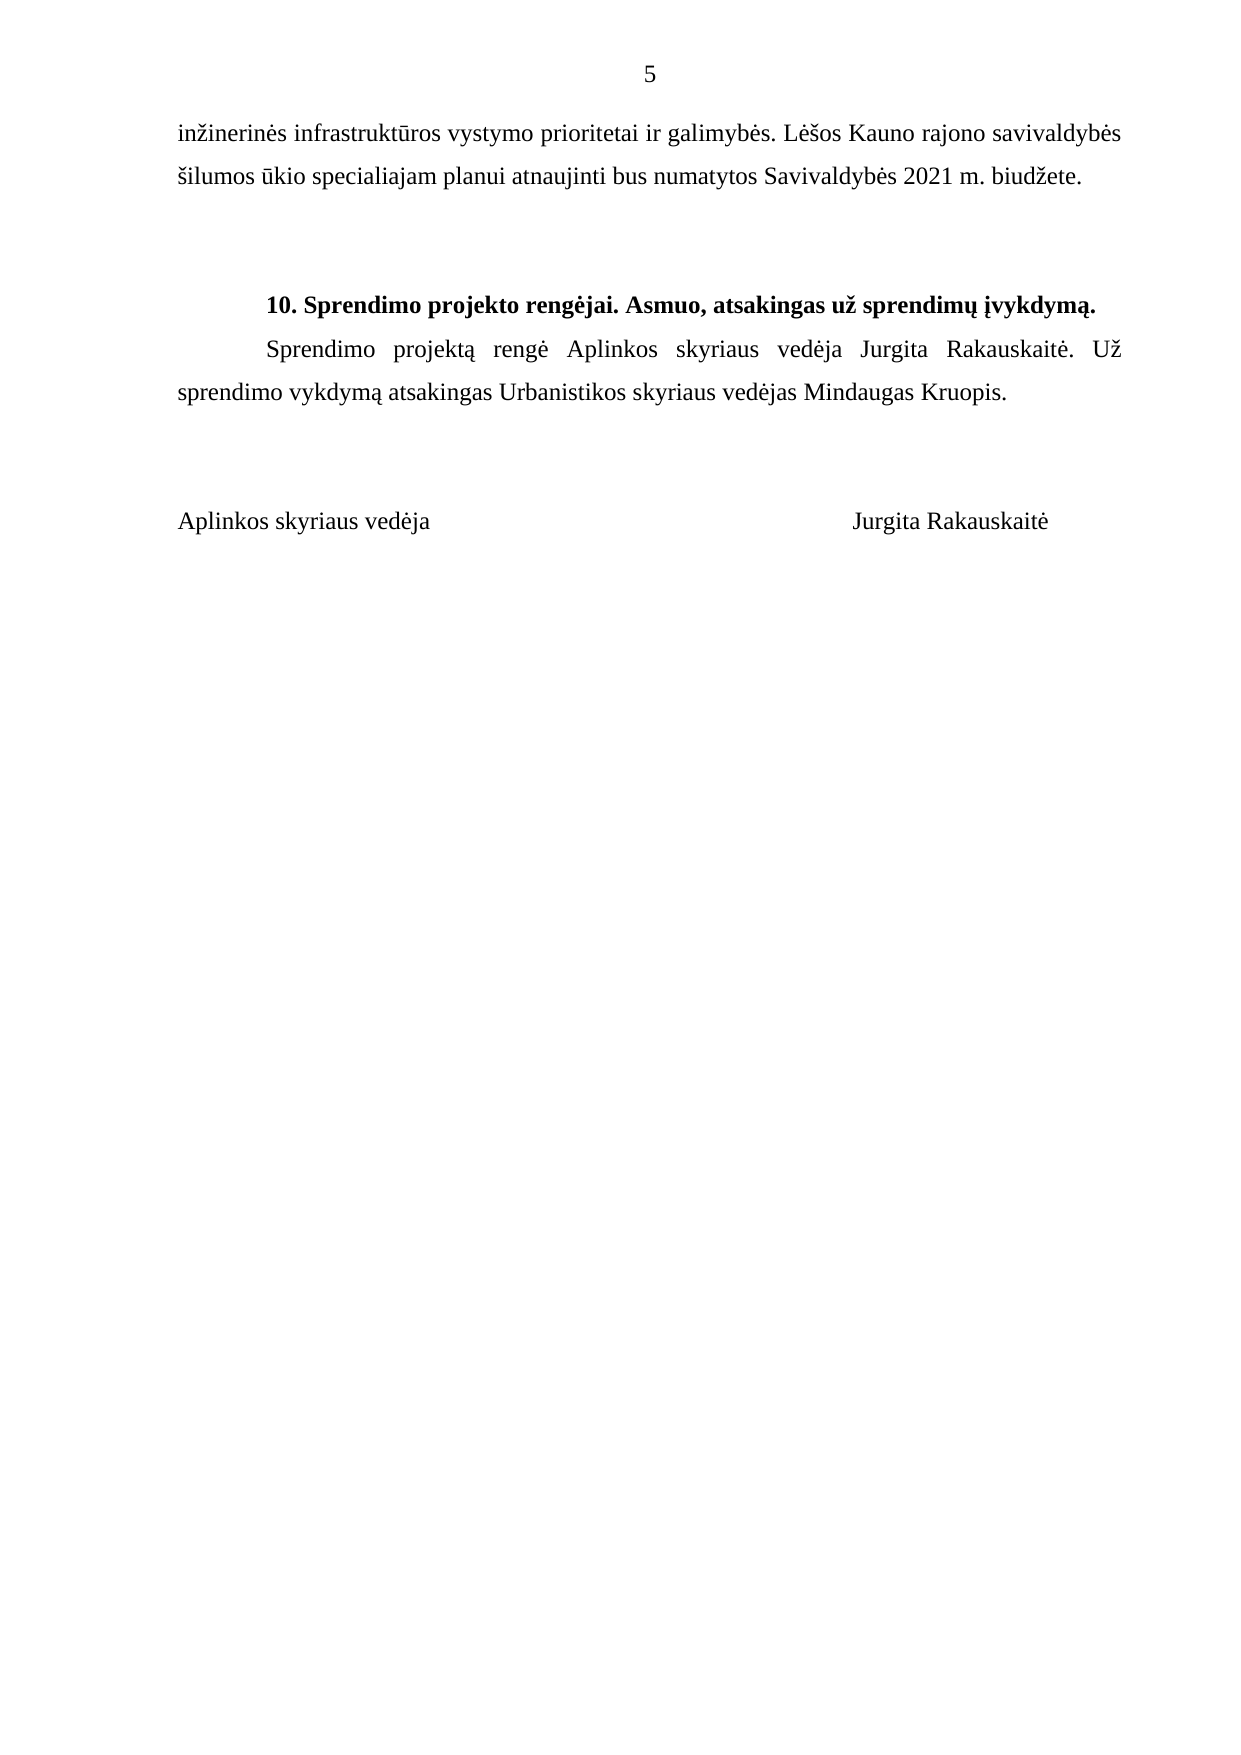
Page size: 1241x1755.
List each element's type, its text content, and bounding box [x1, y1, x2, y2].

text Sprendimo projektą rengė Aplinkos skyriaus vedėja Jurgita Rakauskaitė. Už sprendimo vykdymą atsakingas Urbanistikos skyriaus vedėjas Mindaugas Kruopis. [177, 334, 1122, 406]
text Aplinkos skyriaus vedėja Jurgita Rakauskaitė [177, 506, 1122, 535]
text 10. Sprendimo projekto rengėjai. Asmuo, atsakingas už sprendimų įvykdymą. [177, 291, 1122, 319]
text inžinerinės infrastruktūros vystymo prioritetai ir galimybės. Lėšos Kauno rajono savivaldybės šilumos ūkio specialiajam planui atnaujinti bus numatytos Savivaldybės 2021 m. biudžete. [177, 118, 1122, 190]
